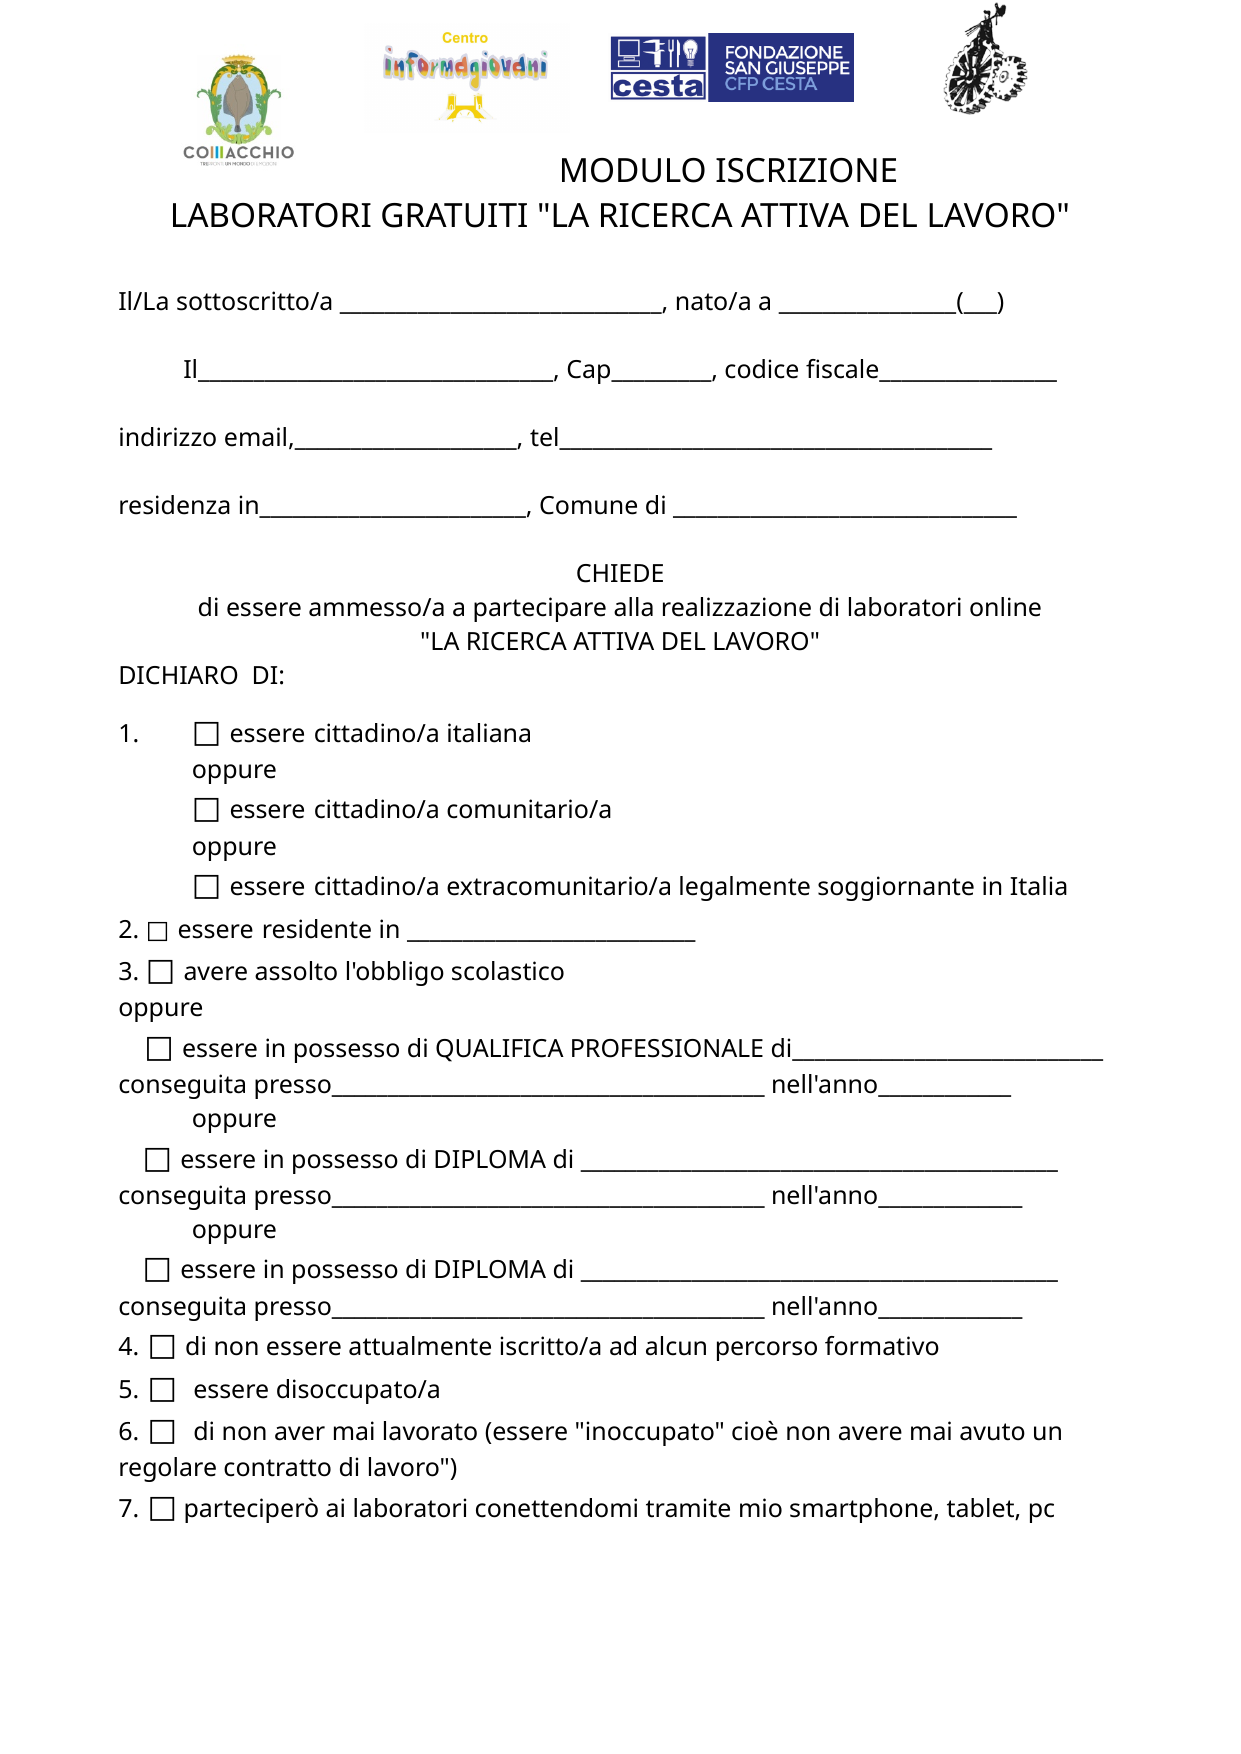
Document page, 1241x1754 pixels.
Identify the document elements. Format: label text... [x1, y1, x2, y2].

text DICHIARO DI: [118, 658, 1122, 692]
text CHIEDE [118, 556, 1122, 590]
text conseguita presso_______________________________________ nell'anno_____________ [118, 1288, 1122, 1322]
text □ essere in possesso di DIPLOMA di ___________________________________________ [118, 1246, 1122, 1288]
text "LA RICERCA ATTIVA DEL LAVORO" [118, 624, 1122, 658]
text 6. □ di non aver mai lavorato (essere "inoccupato" cioè non avere mai avuto un regolare contratto di lavoro") [118, 1407, 1122, 1484]
text 1. □ essere cittadino/a italiana [118, 709, 1122, 751]
text di essere ammesso/a a partecipare alla realizzazione di laboratori online [118, 590, 1122, 624]
text oppure [118, 1211, 1122, 1246]
text oppure [118, 1101, 1122, 1135]
text conseguita presso_______________________________________ nell'anno_____________ [118, 1177, 1122, 1211]
text 2. □ essere residente in __________________________ [118, 905, 1122, 947]
text □ essere cittadino/a extracomunitario/a legalmente soggiornante in Italia [118, 862, 1122, 905]
text Il________________________________, Cap_________, codice fiscale________________ [118, 351, 1122, 385]
text □ essere in possesso di DIPLOMA di ___________________________________________ [118, 1135, 1122, 1177]
text 5. □ essere disoccupato/a [118, 1365, 1122, 1407]
text MODULO ISCRIZIONE [118, 147, 1122, 192]
text residenza in________________________, Comune di _______________________________ [118, 487, 1122, 522]
text conseguita presso_______________________________________ nell'anno____________ [118, 1067, 1122, 1101]
text oppure [118, 990, 1122, 1024]
text □ essere in possesso di QUALIFICA PROFESSIONALE di____________________________ [118, 1024, 1122, 1067]
text □ essere cittadino/a comunitario/a [118, 786, 1122, 828]
text Il/La sottoscritto/a _____________________________, nato/a a ________________(___) [118, 283, 1122, 317]
text 3. □ avere assolto l'obbligo scolastico [118, 947, 1122, 990]
text indirizzo email,____________________, tel_______________________________________ [118, 419, 1122, 453]
text 7. □ parteciperò ai laboratori conettendomi tramite mio smartphone, tablet, pc [118, 1484, 1122, 1527]
text LABORATORI GRATUITI "LA RICERCA ATTIVA DEL LAVORO" [118, 192, 1122, 238]
text oppure [118, 751, 1122, 786]
text oppure [118, 828, 1122, 862]
text 4. □ di non essere attualmente iscritto/a ad alcun percorso formativo [118, 1322, 1122, 1365]
